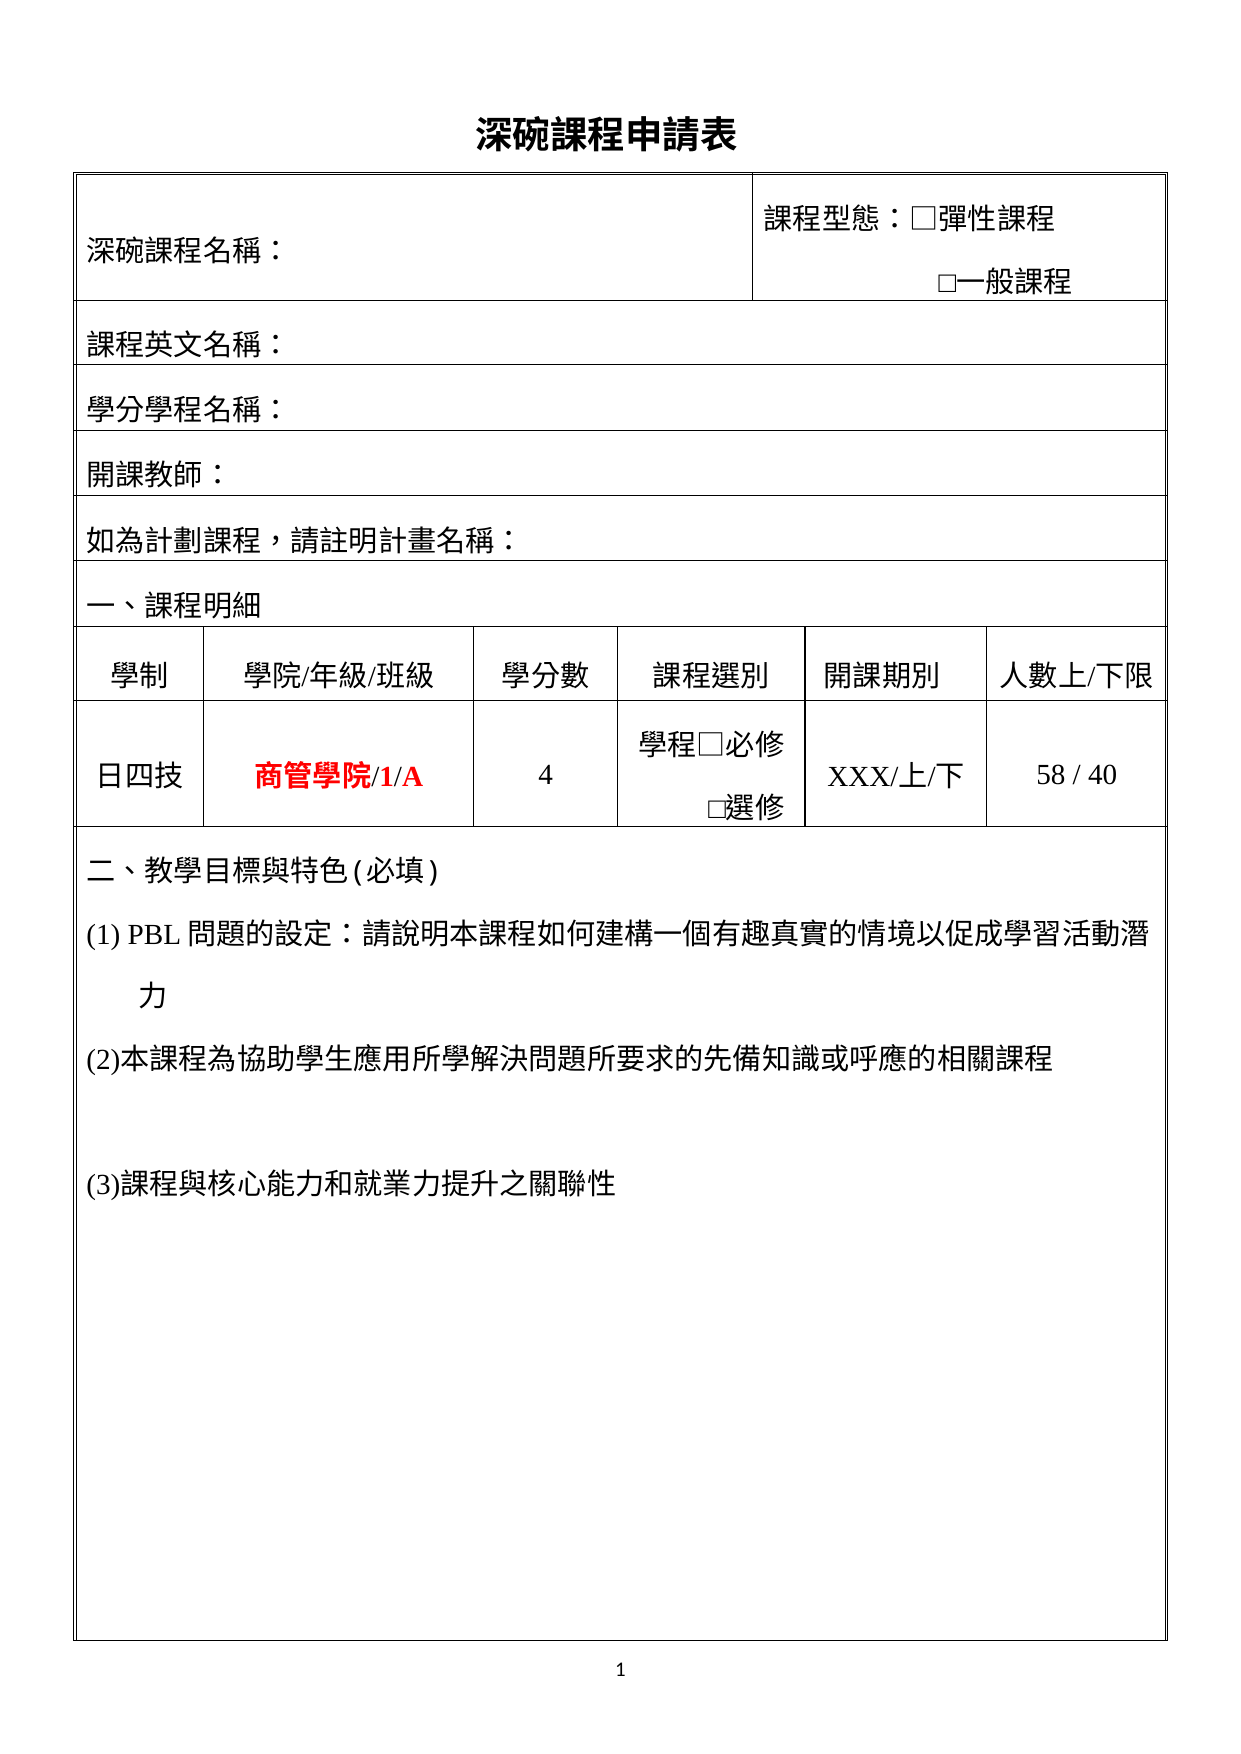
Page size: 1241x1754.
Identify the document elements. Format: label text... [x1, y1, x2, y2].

table_header 課程型態：□彈性課程 □一般課程 [753, 175, 1165, 300]
text 深碗課程申請表 [75, 91, 1165, 153]
table_cell 學制 [77, 627, 203, 700]
table_cell 課程選別 [618, 627, 804, 700]
table_cell 學分學程名稱： [77, 365, 1165, 429]
table_cell 一、課程明細 [77, 561, 1165, 626]
table_cell 學程□必修 □選修 [618, 701, 804, 826]
table_cell 開課教師： [77, 431, 1165, 495]
table_cell 人數上/下限 [987, 627, 1165, 700]
table_cell 如為計劃課程，請註明計畫名稱： [77, 496, 1165, 560]
table_header 深碗課程名稱： [77, 175, 752, 300]
table_cell XXX/上/下 [806, 701, 986, 826]
table_cell 商管學院/1/A [204, 701, 473, 826]
table_cell 日四技 [77, 701, 203, 826]
table_cell 學分數 [474, 627, 617, 700]
table_cell 課程英文名稱： [77, 301, 1165, 364]
table_cell 二、教學目標與特色(必填) (1) PBL問題的設定：請說明本課程如何建構一個有趣真實的情境以促成學習活動潛力 (2)本課程為協助學生應用所學解決問題所要求的先備知識或呼應的相關課程 (3)課程與核心能力和就業力提升之關聯性 [77, 827, 1165, 1640]
table_cell 學院/年級/班級 [204, 627, 473, 700]
table_cell 58 / 40 [987, 701, 1165, 826]
table_cell 4 [474, 701, 617, 826]
table_cell 開課期別 [806, 627, 986, 700]
